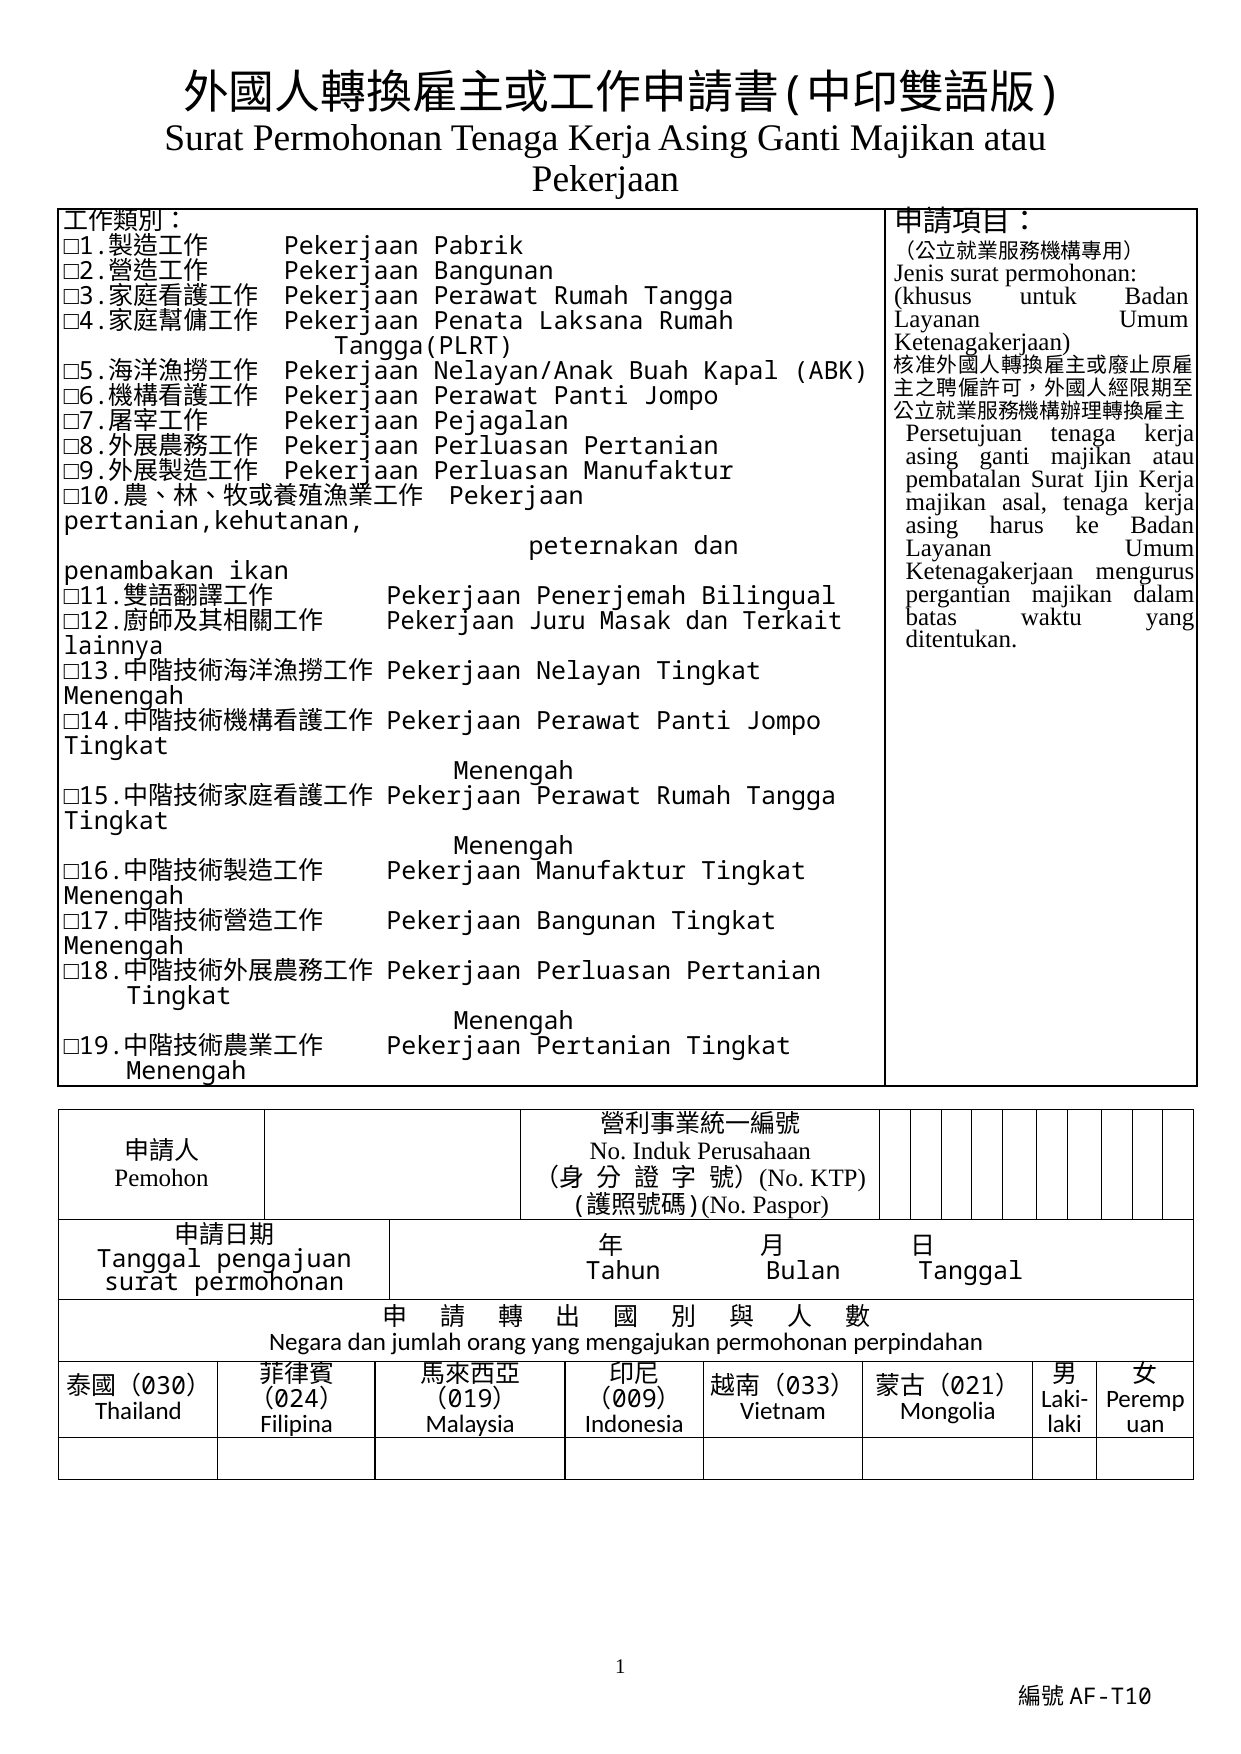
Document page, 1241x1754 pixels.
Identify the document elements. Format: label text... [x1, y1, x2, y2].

table_cell [704, 1438, 862, 1479]
table_cell [59, 1438, 217, 1479]
table_header [880, 1110, 910, 1219]
table_header [1102, 1110, 1132, 1219]
text 外國人轉換雇主或工作申請書(中印雙語版) [88, 75, 1153, 117]
table_header [1163, 1110, 1193, 1219]
table_cell 印尼（009） Indonesia [566, 1362, 703, 1437]
table_cell 申請日期 Tanggal pengajuan surat permohonan [59, 1220, 389, 1299]
table_header [265, 1110, 520, 1219]
table_cell 蒙古（021） Mongolia [863, 1362, 1032, 1437]
table_cell [566, 1438, 703, 1479]
table_cell [1194, 1361, 1202, 1437]
table_header 申請項目： （公立就業服務機構專用） Jenis surat permohonan: (khusus untuk Badan Layanan Umum Ketenagakerjaan) 核准外國人轉換雇主或廢止原雇主之聘僱許可，外國人經限期至公立就業服務機構辦理轉換雇主 Persetujuan tenaga kerja asing ganti majikan atau pembatalan Surat Ijin Kerja majikan asal, tenaga kerja asing harus ke Badan Layanan Umum Ketenagakerjaan mengurus pergantian majikan dalam batas waktu yang ditentukan. [886, 210, 1196, 1084]
table_cell [218, 1438, 374, 1479]
table_header [1133, 1110, 1162, 1219]
table_cell [1194, 1219, 1202, 1299]
table_cell [1033, 1438, 1096, 1479]
table_header 申請人 Pemohon [59, 1110, 264, 1219]
table_header 營利事業統一編號 No. Induk Perusahaan （身 分 證 字 號）(No. KTP) (護照號碼)(No. Paspor) [521, 1110, 879, 1219]
table_header [911, 1110, 941, 1219]
table_cell [376, 1438, 564, 1479]
table_cell 申請轉出國別與人數 Negara dan jumlah orang yang mengajukan permohonan perpindahan [59, 1300, 1193, 1361]
table_cell 女 Perempuan [1097, 1362, 1193, 1437]
table_header [972, 1110, 1002, 1219]
table_header 工作類別： □1.製造工作 Pekerjaan Pabrik □2.營造工作 Pekerjaan Bangunan □3.家庭看護工作 Pekerjaan Perawat Rumah Tangga □4.家庭幫傭工作 Pekerjaan Penata Laksana Rumah Tangga(PLRT) □5.海洋漁撈工作 Pekerjaan Nelayan/Anak Buah Kapal (ABK) □6.機構看護工作 Pekerjaan Perawat Panti Jompo □7.屠宰工作 Pekerjaan Pejagalan □8.外展農務工作 Pekerjaan Perluasan Pertanian □9.外展製造工作 Pekerjaan Perluasan Manufaktur □10.農、林、牧或養殖漁業工作 Pekerjaan pertanian,kehutanan, peternakan dan penambakan ikan □11.雙語翻譯工作 Pekerjaan Penerjemah Bilingual □12.廚師及其相關工作 Pekerjaan Juru Masak dan Terkait lainnya □13.中階技術海洋漁撈工作 Pekerjaan Nelayan Tingkat Menengah □14.中階技術機構看護工作 Pekerjaan Perawat Panti Jompo Tingkat Menengah □15.中階技術家庭看護工作 Pekerjaan Perawat Rumah Tangga Tingkat Menengah □16.中階技術製造工作 Pekerjaan Manufaktur Tingkat Menengah □17.中階技術營造工作 Pekerjaan Bangunan Tingkat Menengah □18.中階技術外展農務工作 Pekerjaan Perluasan Pertanian Tingkat Menengah □19.中階技術農業工作 Pekerjaan Pertanian Tingkat Menengah [59, 210, 884, 1084]
table_cell 泰國（030） Thailand [59, 1362, 217, 1437]
table_cell [863, 1438, 1032, 1479]
table_cell 越南（033） Vietnam [704, 1362, 862, 1437]
table_cell 馬來西亞（019） Malaysia [376, 1362, 564, 1437]
table_cell 菲律賓（024） Filipina [218, 1362, 374, 1437]
table_cell 男 Laki-laki [1033, 1362, 1096, 1437]
table_header [1194, 1109, 1202, 1219]
table_header [1003, 1110, 1036, 1219]
table_header [1037, 1110, 1067, 1219]
table_cell 年 月 日 Tahun Bulan Tanggal [390, 1220, 1193, 1299]
text Surat Permohonan Tenaga Kerja Asing Ganti Majikan atau Pekerjaan [118, 117, 1092, 200]
table_cell [1194, 1437, 1202, 1479]
table_cell [1097, 1438, 1193, 1479]
table_header [1068, 1110, 1101, 1219]
table_header [942, 1110, 971, 1219]
table_cell [1194, 1299, 1202, 1361]
